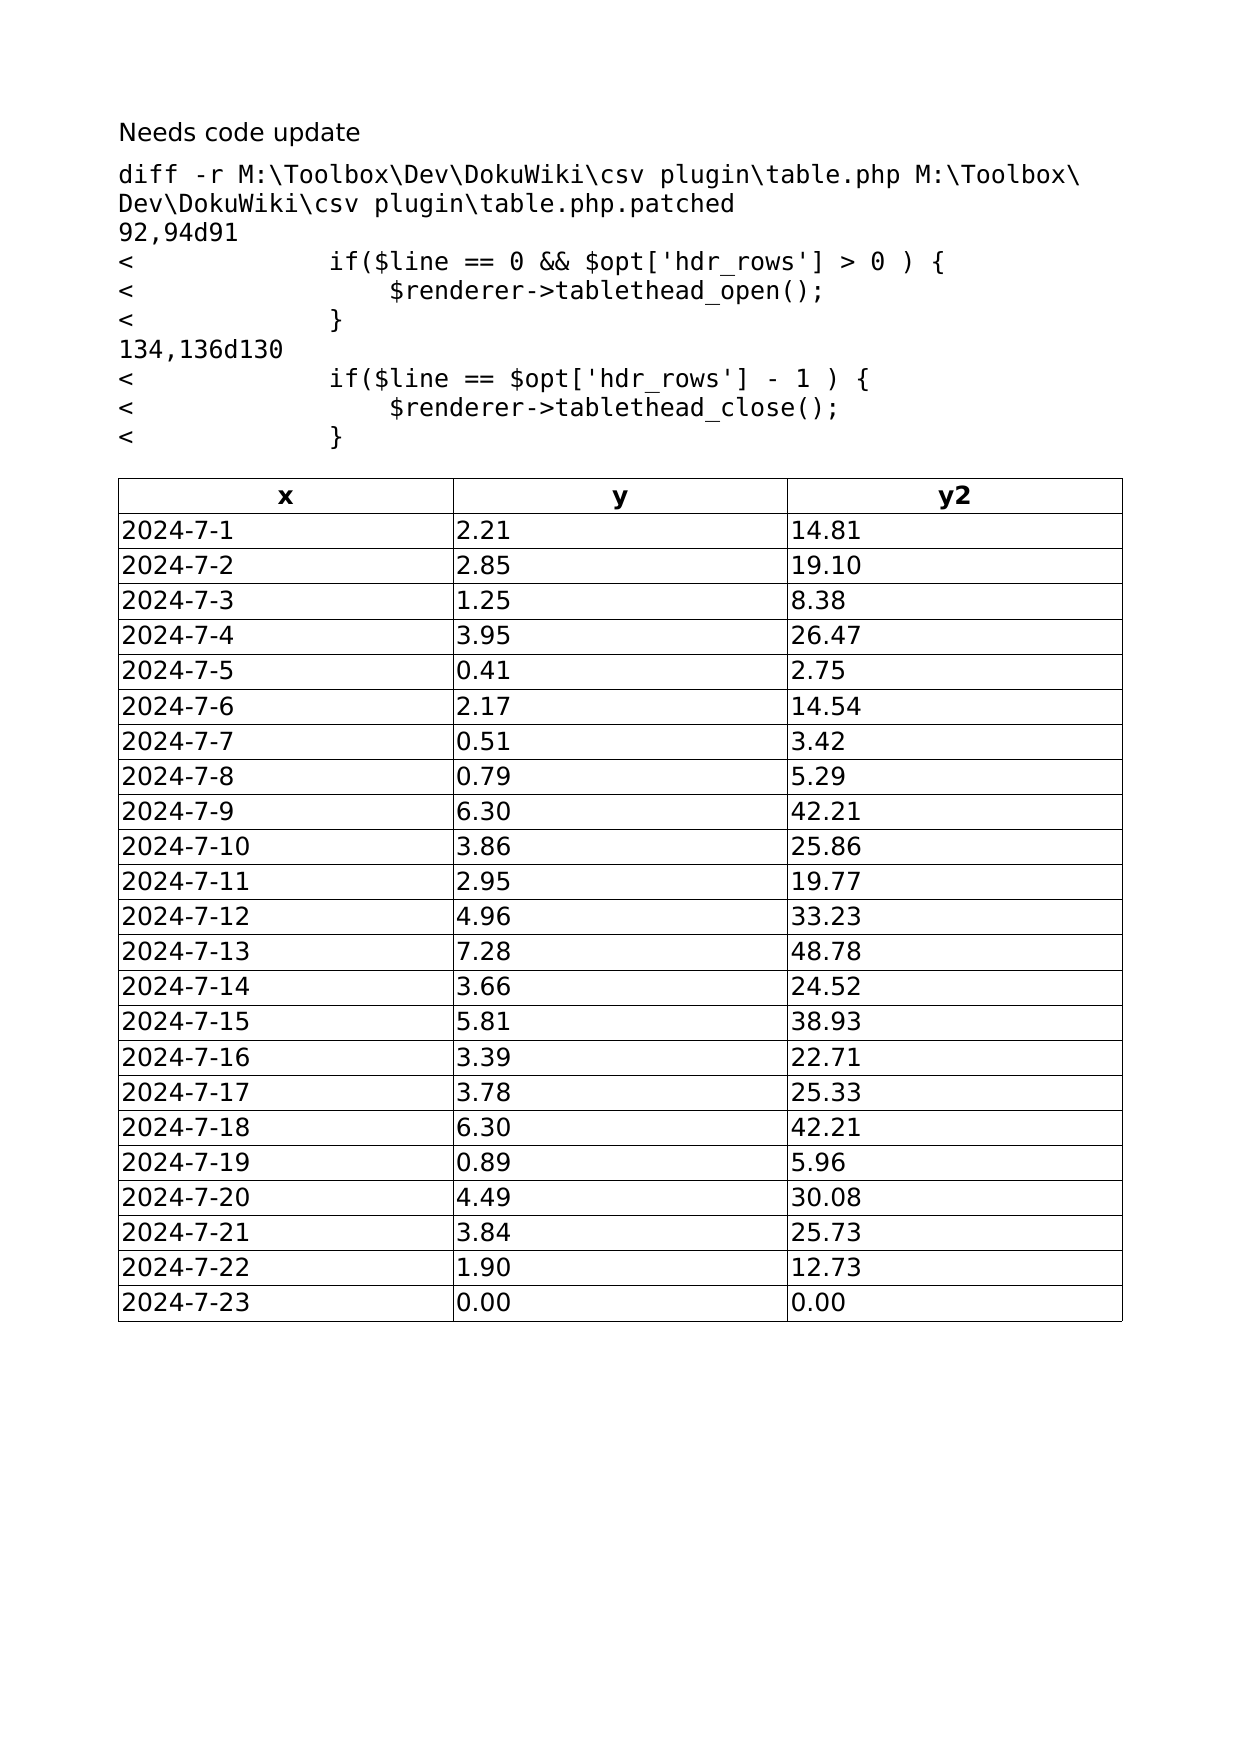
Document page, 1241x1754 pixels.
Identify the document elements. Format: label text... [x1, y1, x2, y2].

table_cell 5.81 [454, 1006, 787, 1040]
table_cell 42.21 [788, 795, 1122, 829]
table_cell 2024-7-13 [119, 935, 453, 969]
table_cell 33.23 [788, 900, 1122, 934]
table_cell 0.89 [454, 1146, 787, 1180]
table_cell 2024-7-14 [119, 971, 453, 1004]
table_cell 22.71 [788, 1041, 1122, 1075]
table_cell 2024-7-11 [119, 865, 453, 899]
table_cell 4.49 [454, 1181, 787, 1215]
table_cell 48.78 [788, 935, 1122, 969]
table_cell 3.84 [454, 1216, 787, 1250]
table_cell 25.86 [788, 830, 1122, 864]
table_cell 2024-7-6 [119, 690, 453, 724]
table_cell 2.95 [454, 865, 787, 899]
table_cell 12.73 [788, 1251, 1122, 1285]
table_cell 0.79 [454, 760, 787, 794]
table_cell 42.21 [788, 1111, 1122, 1145]
table_cell 2.85 [454, 549, 787, 583]
table_cell 2024-7-23 [119, 1286, 453, 1321]
table_cell 14.54 [788, 690, 1122, 724]
table_header y2 [788, 479, 1122, 513]
table_cell 2024-7-5 [119, 655, 453, 689]
text Needs code update [118, 118, 1122, 147]
table_cell 5.29 [788, 760, 1122, 794]
table_cell 2024-7-18 [119, 1111, 453, 1145]
table_cell 25.33 [788, 1076, 1122, 1110]
table_cell 19.10 [788, 549, 1122, 583]
table_cell 2024-7-7 [119, 725, 453, 759]
table_cell 24.52 [788, 971, 1122, 1004]
table_cell 5.96 [788, 1146, 1122, 1180]
table_cell 2.17 [454, 690, 787, 724]
table_cell 0.00 [788, 1286, 1122, 1321]
table_cell 6.30 [454, 1111, 787, 1145]
table_cell 14.81 [788, 514, 1122, 548]
table_cell 2024-7-16 [119, 1041, 453, 1075]
table_cell 26.47 [788, 620, 1122, 653]
table_cell 4.96 [454, 900, 787, 934]
table_cell 8.38 [788, 584, 1122, 618]
table_cell 2024-7-10 [119, 830, 453, 864]
table_cell 3.78 [454, 1076, 787, 1110]
table_cell 2024-7-15 [119, 1006, 453, 1040]
table_cell 3.66 [454, 971, 787, 1004]
table_cell 3.95 [454, 620, 787, 653]
table_cell 2024-7-8 [119, 760, 453, 794]
table_cell 1.90 [454, 1251, 787, 1285]
text diff -r M:\Toolbox\Dev\DokuWiki\csv plugin\table.php M:\Toolbox\Dev\DokuWiki\csv plugin\table.php.patched 92,94d91 < if($line == 0 && $opt['hdr_rows'] > 0 ) { < $renderer->tablethead_open(); < } 134,136d130 < if($line == $opt['hdr_rows'] - 1 ) { < $renderer->tablethead_close(); < } [118, 160, 1122, 451]
table_cell 25.73 [788, 1216, 1122, 1250]
table_cell 2024-7-4 [119, 620, 453, 653]
table_cell 2024-7-21 [119, 1216, 453, 1250]
table_cell 0.51 [454, 725, 787, 759]
table_cell 30.08 [788, 1181, 1122, 1215]
table_cell 2024-7-17 [119, 1076, 453, 1110]
table_cell 2.21 [454, 514, 787, 548]
table_cell 0.00 [454, 1286, 787, 1321]
table_cell 2024-7-3 [119, 584, 453, 618]
table_cell 3.86 [454, 830, 787, 864]
table_cell 3.39 [454, 1041, 787, 1075]
table_cell 2024-7-1 [119, 514, 453, 548]
table_cell 7.28 [454, 935, 787, 969]
table_cell 2024-7-22 [119, 1251, 453, 1285]
table_cell 2024-7-19 [119, 1146, 453, 1180]
table_cell 2.75 [788, 655, 1122, 689]
table_header y [454, 479, 787, 513]
table_cell 38.93 [788, 1006, 1122, 1040]
table_cell 1.25 [454, 584, 787, 618]
table_cell 2024-7-2 [119, 549, 453, 583]
table_cell 3.42 [788, 725, 1122, 759]
table_cell 0.41 [454, 655, 787, 689]
table_cell 6.30 [454, 795, 787, 829]
table_cell 2024-7-12 [119, 900, 453, 934]
table_header x [119, 479, 453, 513]
table_cell 19.77 [788, 865, 1122, 899]
table_cell 2024-7-9 [119, 795, 453, 829]
table_cell 2024-7-20 [119, 1181, 453, 1215]
